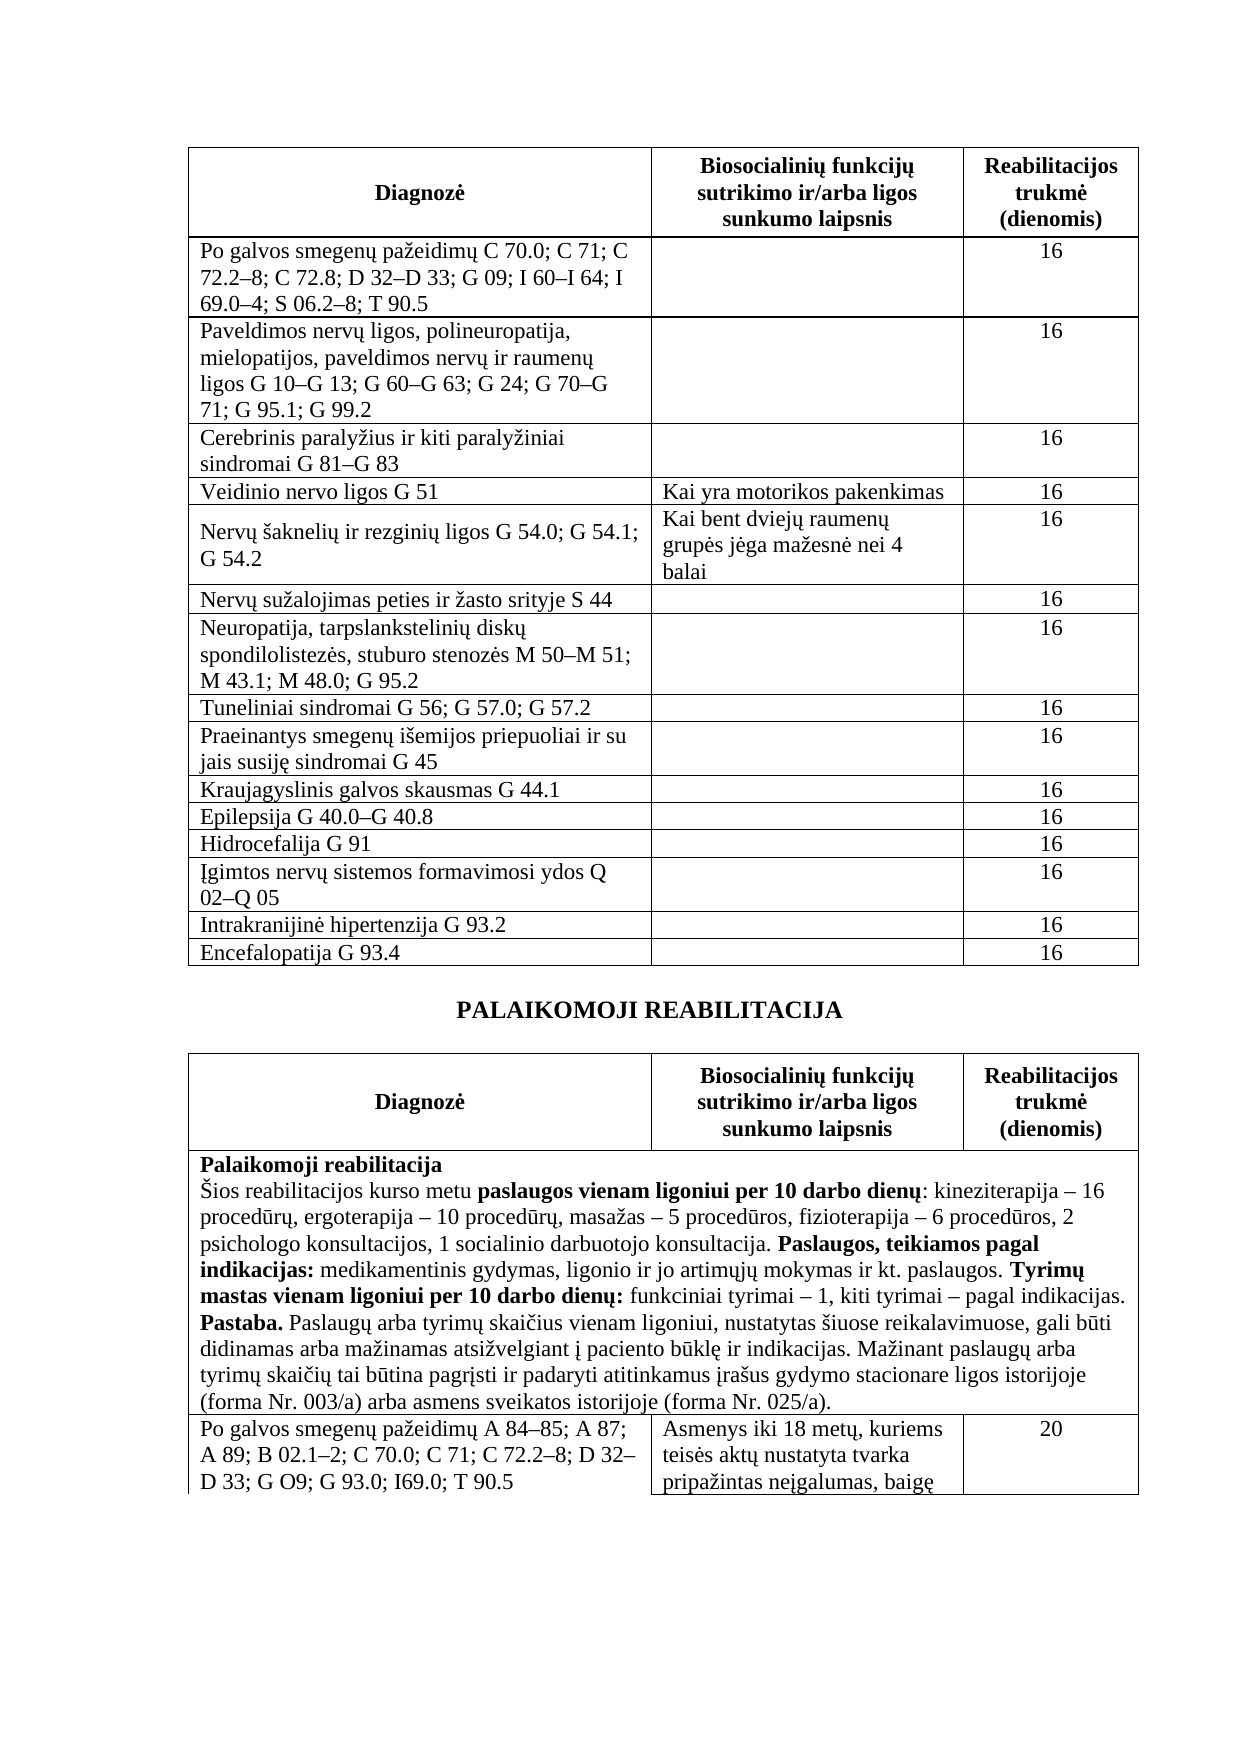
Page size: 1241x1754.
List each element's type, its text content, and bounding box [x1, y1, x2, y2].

table_cell [652, 424, 963, 477]
table_cell Praeinantys smegenų išemijos priepuoliai ir su jais susiję sindromai G 45 [189, 722, 651, 774]
table_cell Epilepsija G 40.0–G 40.8 [189, 803, 651, 829]
table_cell [652, 238, 963, 316]
table_cell 16 [964, 585, 1138, 613]
table_cell 16 [964, 505, 1138, 584]
table_cell [652, 858, 963, 911]
table_cell 16 [964, 318, 1138, 423]
table_cell 16 [964, 695, 1138, 721]
table_cell Intrakranijinė hipertenzija G 93.2 [189, 912, 651, 938]
table_header Diagnozė [189, 1054, 651, 1149]
table_cell 16 [964, 803, 1138, 829]
table_cell Įgimtos nervų sistemos formavimosi ydos Q 02–Q 05 [189, 858, 651, 911]
table_cell Tuneliniai sindromai G 56; G 57.0; G 57.2 [189, 695, 651, 721]
table_cell [652, 614, 963, 693]
table_cell 16 [964, 939, 1138, 965]
table_cell Po galvos smegenų pažeidimų C 70.0; C 71; C 72.2–8; C 72.8; D 32–D 33; G 09; I 60–I 64; I 69.0–4; S 06.2–8; T 90.5 [189, 238, 651, 316]
table_cell Kai yra motorikos pakenkimas [652, 478, 963, 504]
table_cell Palaikomoji reabilitacija Šios reabilitacijos kurso metu paslaugos vienam ligoniui per 10 darbo dienų: kineziterapija – 16 procedūrų, ergoterapija – 10 procedūrų, masažas – 5 procedūros, fizioterapija – 6 procedūros, 2 psichologo konsultacijos, 1 socialinio darbuotojo konsultacija. Paslaugos, teikiamos pagal indikacijas: medikamentinis gydymas, ligonio ir jo artimųjų mokymas ir kt. paslaugos. Tyrimų mastas vienam ligoniui per 10 darbo dienų: funkciniai tyrimai – 1, kiti tyrimai – pagal indikacijas. Pastaba. Paslaugų arba tyrimų skaičius vienam ligoniui, nustatytas šiuose reikalavimuose, gali būti didinamas arba mažinamas atsižvelgiant į paciento būklę ir indikacijas. Mažinant paslaugų arba tyrimų skaičių tai būtina pagrįsti ir padaryti atitinkamus įrašus gydymo stacionare ligos istorijoje (forma Nr. 003/a) arba asmens sveikatos istorijoje (forma Nr. 025/a). [189, 1151, 1138, 1414]
table_cell Nervų sužalojimas peties ir žasto srityje S 44 [189, 585, 651, 613]
table_cell [652, 722, 963, 774]
table_cell Paveldimos nervų ligos, polineuropatija, mielopatijos, paveldimos nervų ir raumenų ligos G 10–G 13; G 60–G 63; G 24; G 70–G 71; G 95.1; G 99.2 [189, 318, 651, 423]
table_cell 16 [964, 614, 1138, 693]
table_cell Kai bent dviejų raumenų grupės jėga mažesnė nei 4 balai [652, 505, 963, 584]
table_cell [652, 830, 963, 857]
table_cell 16 [964, 912, 1138, 938]
table_cell Encefalopatija G 93.4 [189, 939, 651, 965]
table_cell 16 [964, 722, 1138, 774]
table_cell [652, 776, 963, 802]
table_cell [652, 318, 963, 423]
text PALAIKOMOJI REABILITACIJA [177, 995, 1122, 1024]
table_header Reabilitacijos trukmė (dienomis) [964, 148, 1138, 236]
table_cell [652, 939, 963, 965]
table_cell Neuropatija, tarpslankstelinių diskų spondilolistezės, stuburo stenozės M 50–M 51; M 43.1; M 48.0; G 95.2 [189, 614, 651, 693]
table_cell Hidrocefalija G 91 [189, 830, 651, 857]
table_cell Asmenys iki 18 metų, kuriems teisės aktų nustatyta tvarka pripažintas neįgalumas, baigę [652, 1415, 963, 1494]
table_cell 16 [964, 830, 1138, 857]
table_cell [652, 912, 963, 938]
table_cell Kraujagyslinis galvos skausmas G 44.1 [189, 776, 651, 802]
table_cell [652, 803, 963, 829]
table_cell 16 [964, 238, 1138, 316]
table_cell [652, 695, 963, 721]
table_cell [652, 585, 963, 613]
table_cell Po galvos smegenų pažeidimų A 84–85; A 87; A 89; B 02.1–2; C 70.0; C 71; C 72.2–8; D 32–D 33; G O9; G 93.0; I69.0; T 90.5 [189, 1415, 651, 1494]
table_header Biosocialinių funkcijų sutrikimo ir/arba ligos sunkumo laipsnis [652, 148, 963, 236]
table_cell 16 [964, 424, 1138, 477]
table_header Diagnozė [189, 148, 651, 236]
table_cell 16 [964, 478, 1138, 504]
table_cell Veidinio nervo ligos G 51 [189, 478, 651, 504]
table_cell 20 [964, 1415, 1138, 1494]
table_header Biosocialinių funkcijų sutrikimo ir/arba ligos sunkumo laipsnis [652, 1054, 963, 1149]
table_header Reabilitacijos trukmė (dienomis) [964, 1054, 1138, 1149]
table_cell 16 [964, 858, 1138, 911]
table_cell Cerebrinis paralyžius ir kiti paralyžiniai sindromai G 81–G 83 [189, 424, 651, 477]
table_cell Nervų šaknelių ir rezginių ligos G 54.0; G 54.1; G 54.2 [189, 505, 651, 584]
table_cell 16 [964, 776, 1138, 802]
